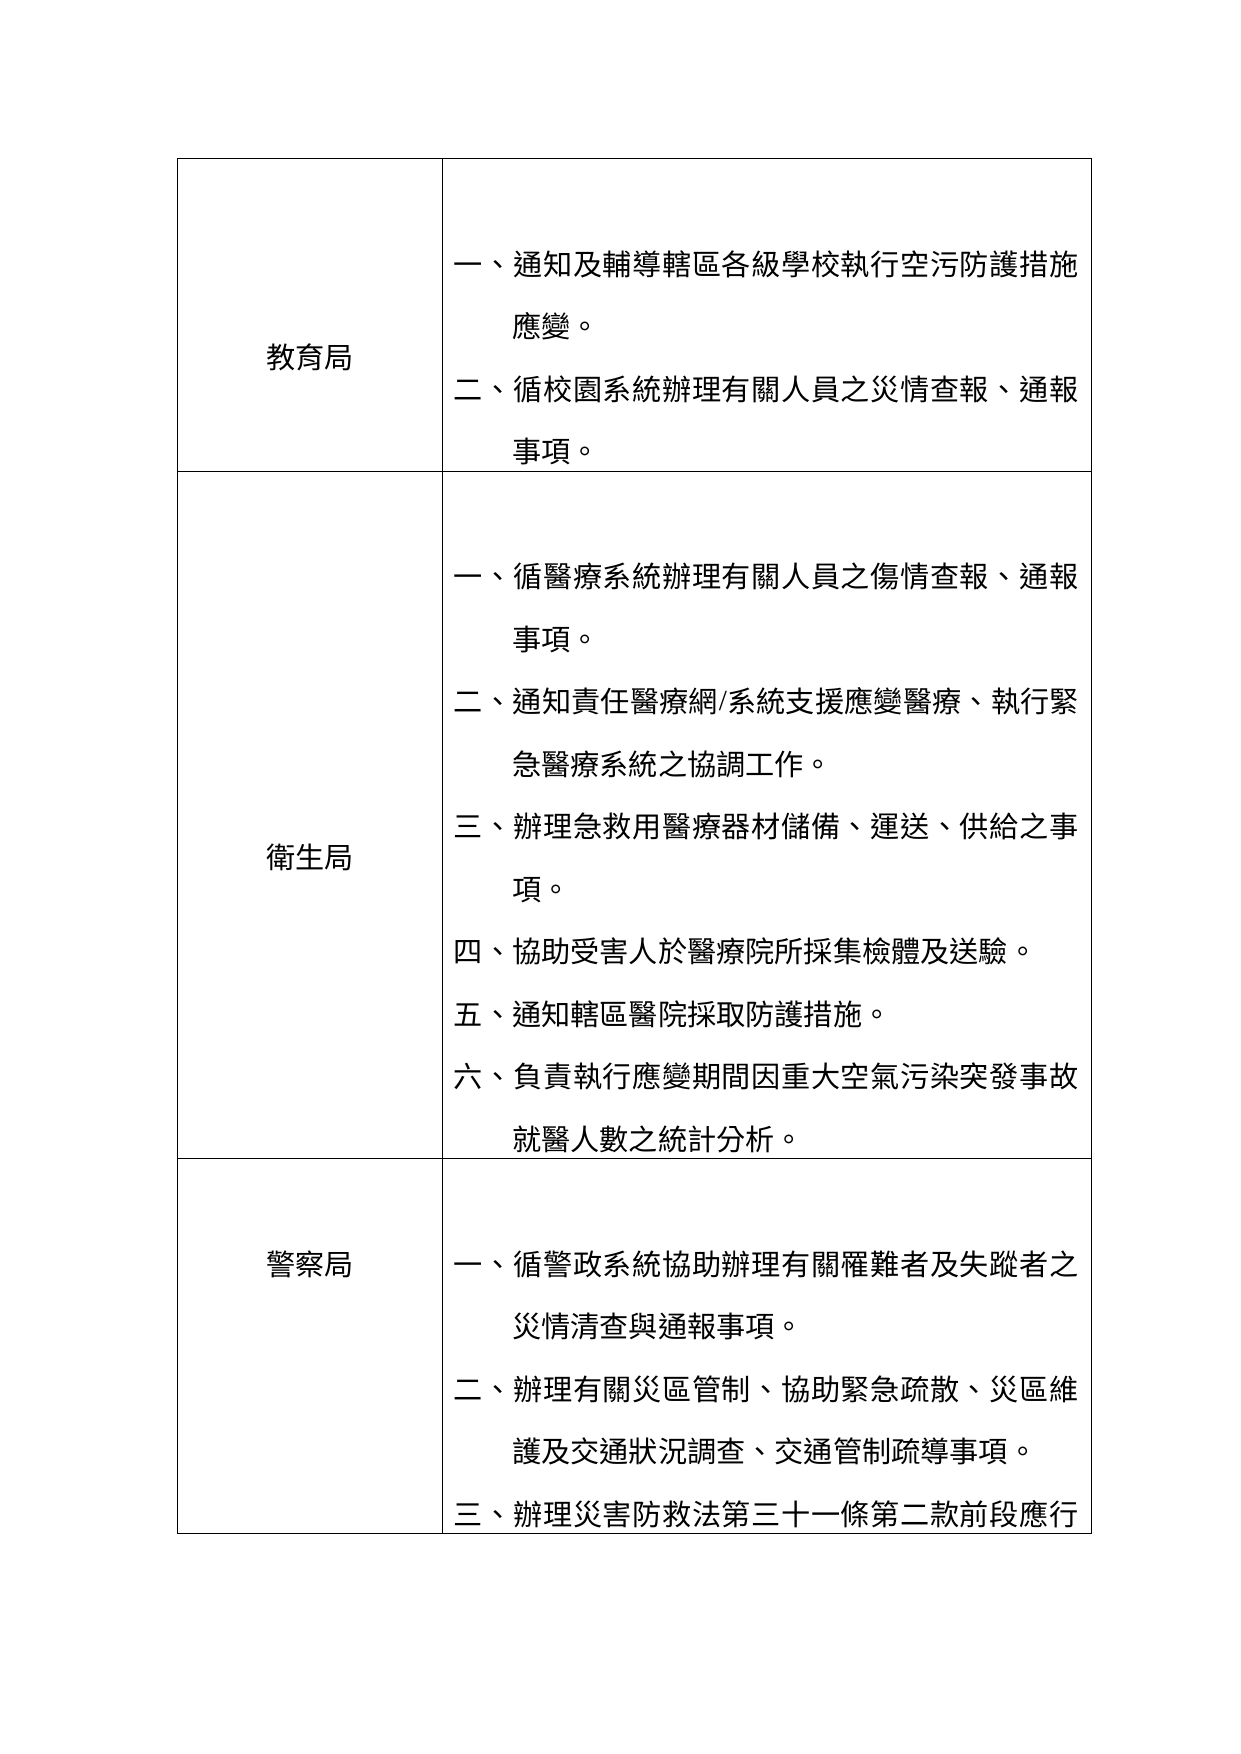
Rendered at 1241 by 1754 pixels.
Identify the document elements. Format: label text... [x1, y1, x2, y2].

table_cell 一、循警政系統協助辦理有關罹難者及失蹤者之災情清查與通報事項。 二、辦理有關災區管制、協助緊急疏散、災區維護及交通狀況調查、交通管制疏導事項。 三、辦理災害防救法第三十一條第二款前段應行 [443, 1159, 1091, 1533]
table_cell 一、通知及輔導轄區各級學校執行空污防護措施應變。 二、循校園系統辦理有關人員之災情查報、通報事項。 [443, 159, 1091, 471]
table_cell 警察局 [178, 1159, 442, 1533]
table_cell 教育局 [178, 159, 442, 471]
table_cell 衛生局 [178, 472, 442, 1158]
table_cell 一、循醫療系統辦理有關人員之傷情查報、通報事項。 二、通知責任醫療網/系統支援應變醫療、執行緊急醫療系統之協調工作。 三、辦理急救用醫療器材儲備、運送、供給之事項。 四、協助受害人於醫療院所採集檢體及送驗。 五、通知轄區醫院採取防護措施。 六、負責執行應變期間因重大空氣污染突發事故就醫人數之統計分析。 [443, 472, 1091, 1158]
